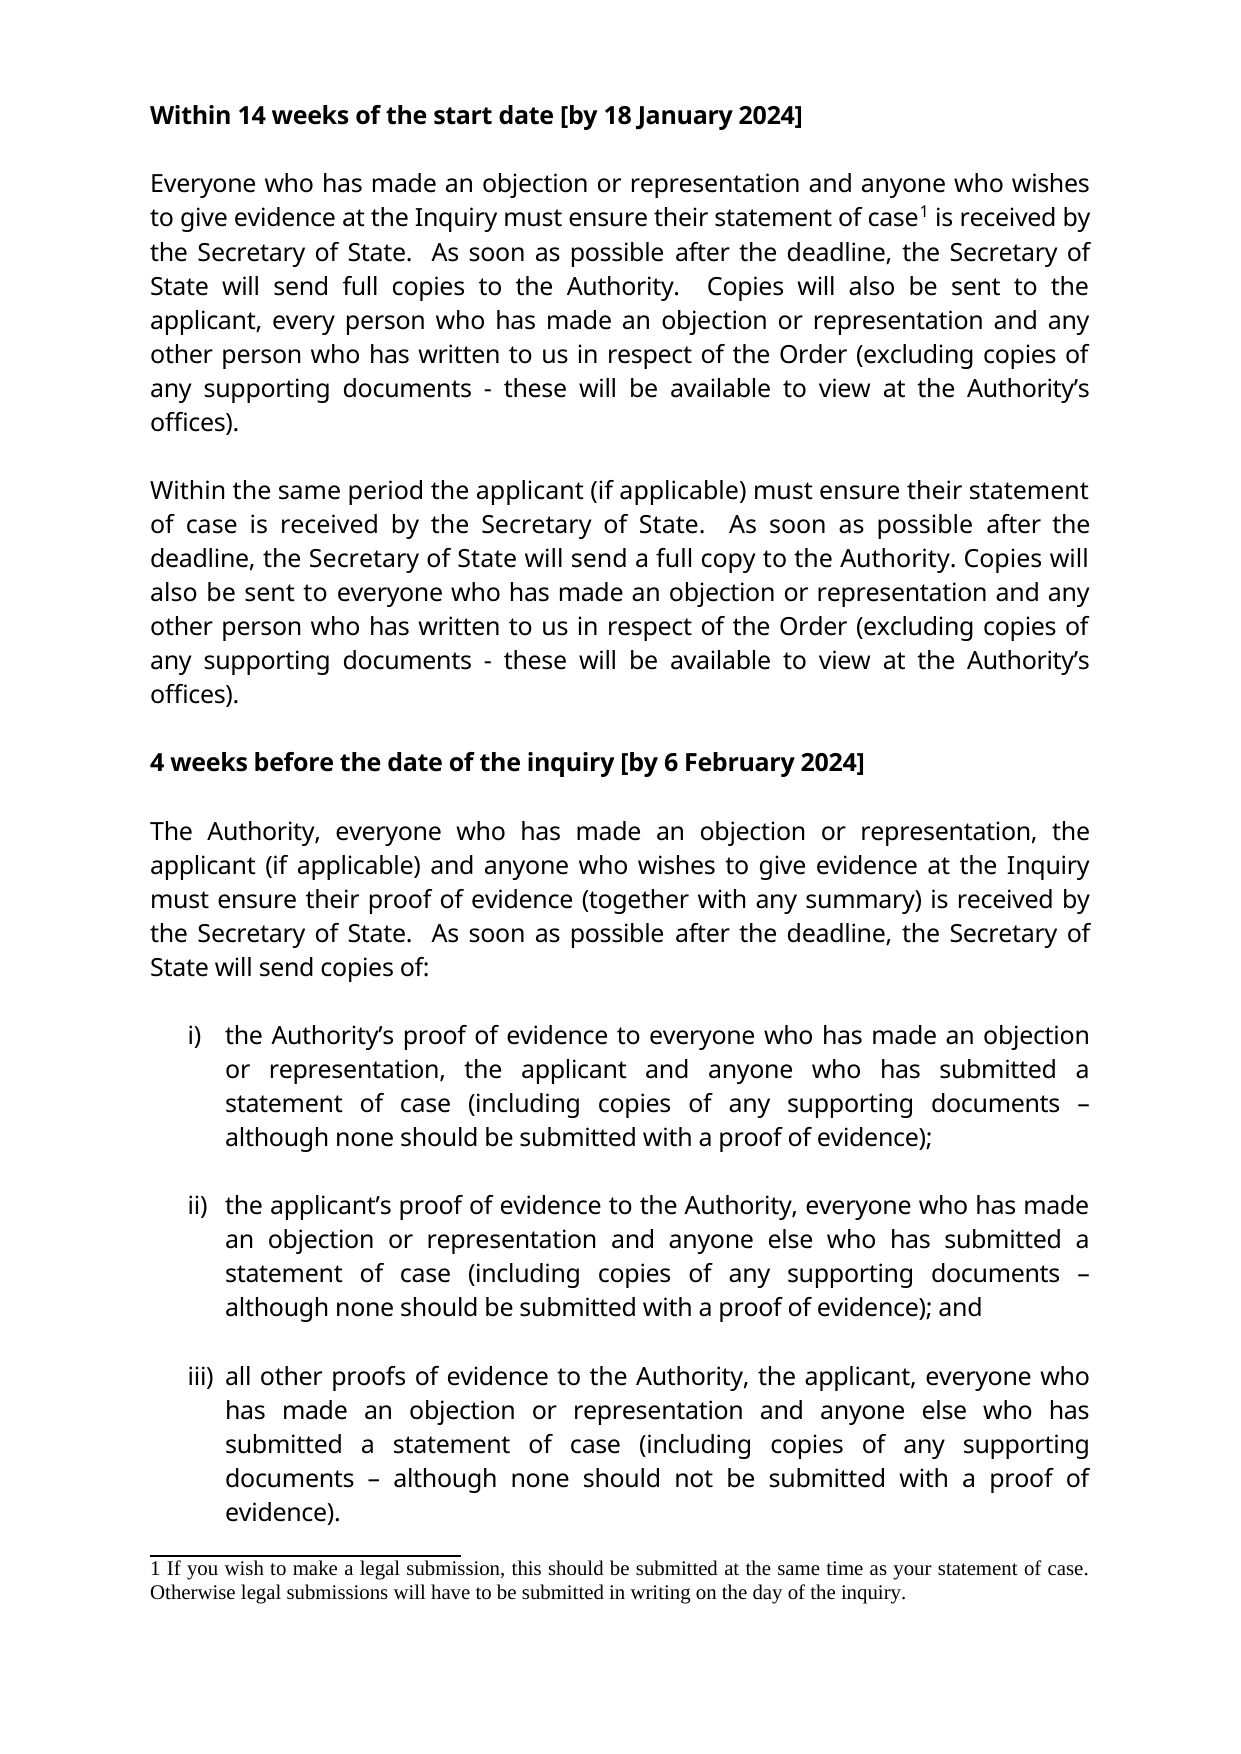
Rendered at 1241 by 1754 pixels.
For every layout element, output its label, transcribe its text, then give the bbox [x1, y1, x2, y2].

list all other proofs of evidence to the Authority, the applicant, everyone who has made an objection or representation and anyone else who has submitted a statement of case (including copies of any supporting documents – although none should not be submitted with a proof of evidence). [187, 1358, 1090, 1528]
list the applicant’s proof of evidence to the Authority, everyone who has made an objection or representation and anyone else who has submitted a statement of case (including copies of any supporting documents – although none should be submitted with a proof of evidence); and [187, 1188, 1090, 1324]
text Within 14 weeks of the start date [by 18 January 2024] [150, 98, 1090, 132]
list the Authority’s proof of evidence to everyone who has made an objection or representation, the applicant and anyone who has submitted a statement of case (including copies of any supporting documents – although none should be submitted with a proof of evidence); [187, 1018, 1090, 1154]
text If you wish to make a legal submission, this should be submitted at the same time as your statement of case. Otherwise legal submissions will have to be submitted in writing on the day of the inquiry. [150, 1556, 1090, 1604]
text 4 weeks before the date of the inquiry [by 6 February 2024] [150, 745, 1090, 779]
text The Authority, everyone who has made an objection or representation, the applicant (if applicable) and anyone who wishes to give evidence at the Inquiry must ensure their proof of evidence (together with any summary) is received by the Secretary of State. As soon as possible after the deadline, the Secretary of State will send copies of: [150, 813, 1090, 983]
text Within the same period the applicant (if applicable) must ensure their statement of case is received by the Secretary of State. As soon as possible after the deadline, the Secretary of State will send a full copy to the Authority. Copies will also be sent to everyone who has made an objection or representation and any other person who has written to us in respect of the Order (excluding copies of any supporting documents - these will be available to view at the Authority’s offices). [150, 473, 1090, 711]
text Everyone who has made an objection or representation and anyone who wishes to give evidence at the Inquiry must ensure their statement of case is received by the Secretary of State. As soon as possible after the deadline, the Secretary of State will send full copies to the Authority. Copies will also be sent to the applicant, every person who has made an objection or representation and any other person who has written to us in respect of the Order (excluding copies of any supporting documents - these will be available to view at the Authority’s offices). [150, 166, 1090, 438]
